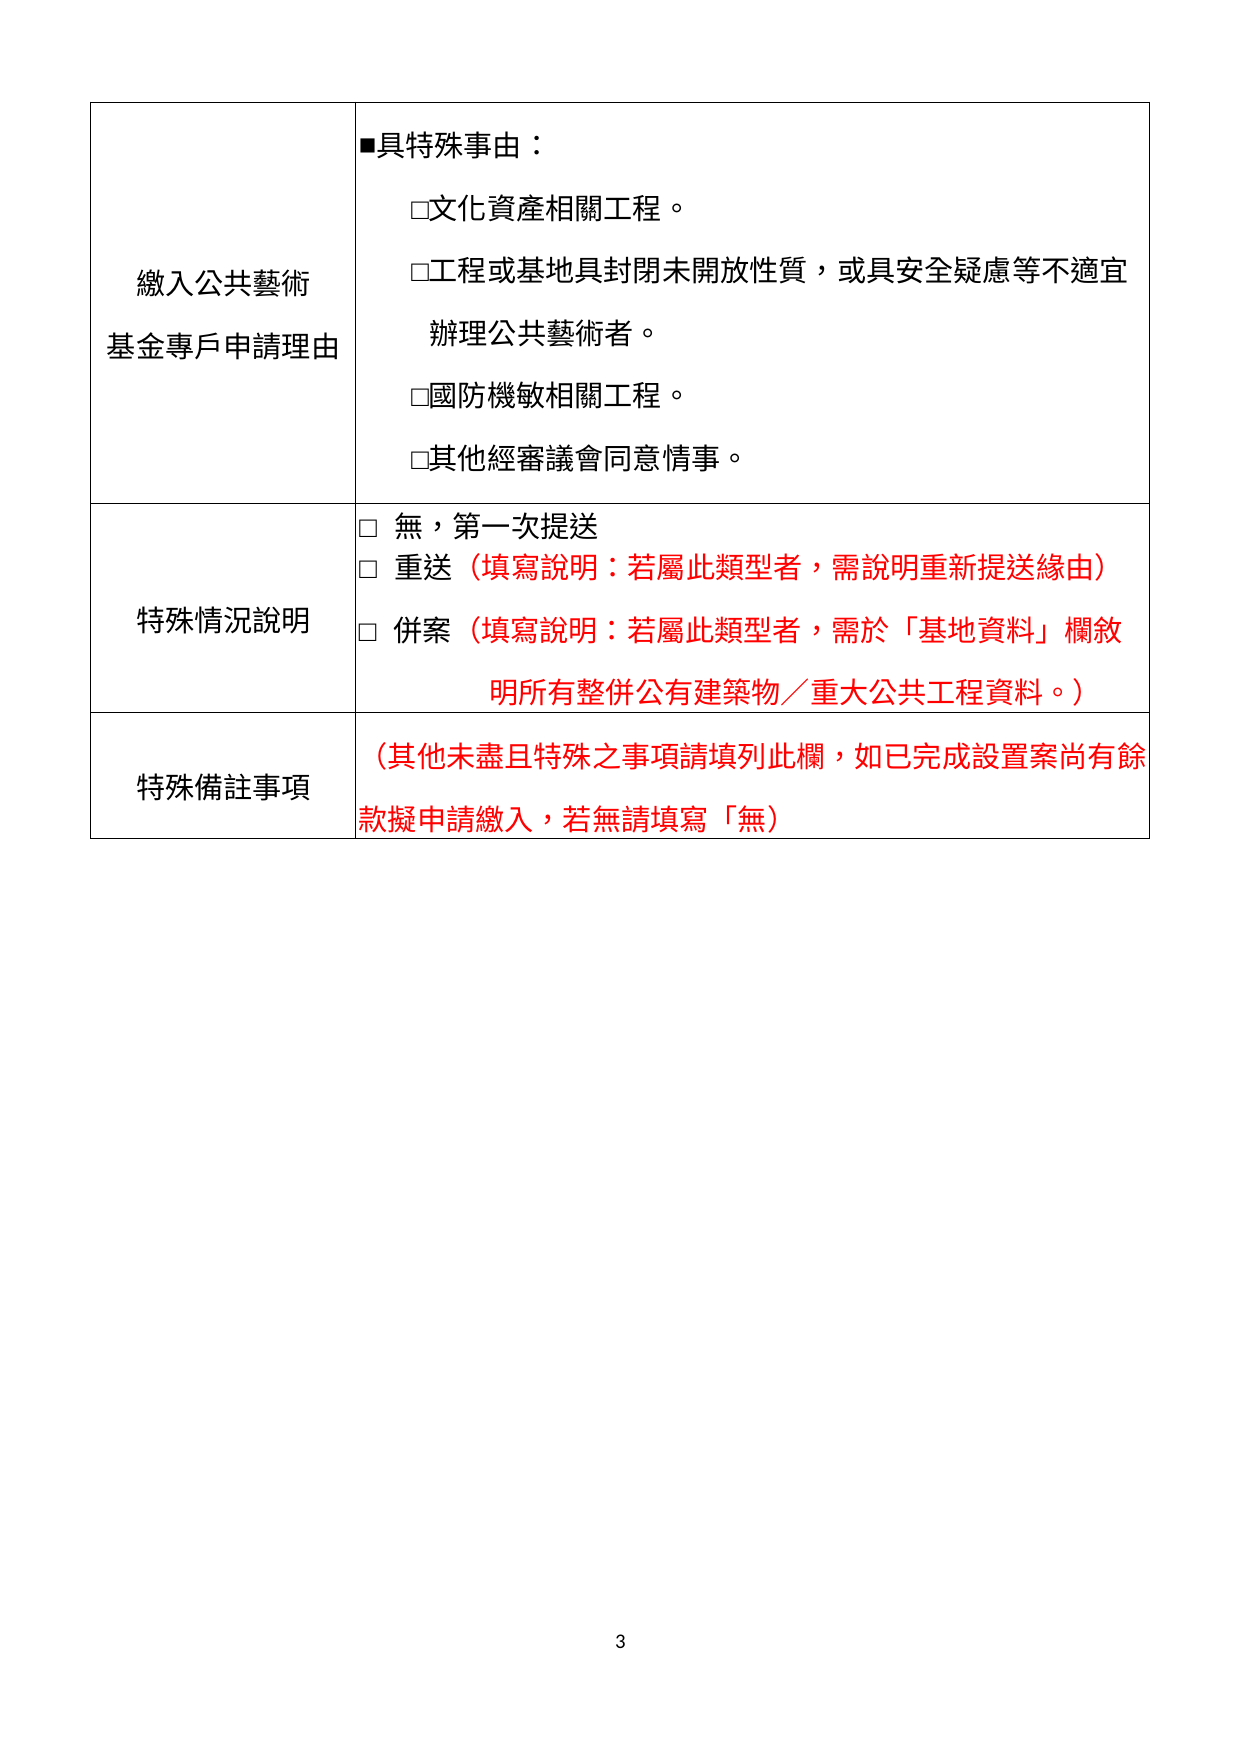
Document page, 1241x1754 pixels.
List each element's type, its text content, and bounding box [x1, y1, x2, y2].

table_header ■具特殊事由： □文化資產相關工程。 □工程或基地具封閉未開放性質，或具安全疑慮等不適宜辦理公共藝術者。 □國防機敏相關工程。 □其他經審議會同意情事。 [356, 103, 1149, 503]
table_cell 特殊備註事項 [91, 713, 355, 838]
table_cell （其他未盡且特殊之事項請填列此欄，如已完成設置案尚有餘款擬申請繳入，若無請填寫「無） [356, 713, 1149, 838]
table_cell □ 無，第一次提送 □ 重送（填寫說明：若屬此類型者，需說明重新提送緣由） □ 併案（填寫說明：若屬此類型者，需於「基地資料」欄敘明所有整併公有建築物／重大公共工程資料。） [356, 504, 1149, 712]
table_cell 特殊情況說明 [91, 504, 355, 712]
table_header 繳入公共藝術 基金專戶申請理由 [91, 103, 355, 503]
